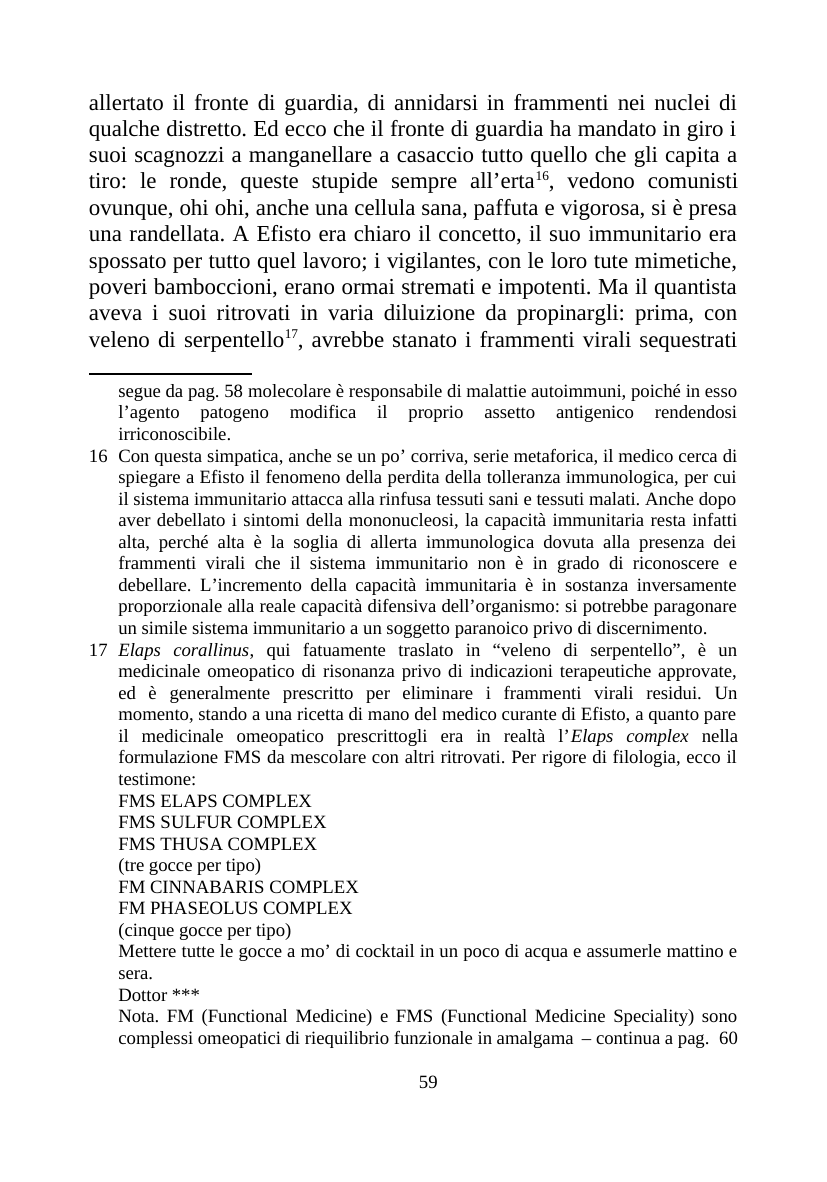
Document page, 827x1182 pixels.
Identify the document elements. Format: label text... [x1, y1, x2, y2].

text Nota. FM (Functional Medicine) e FMS (Functional Medicine Speciality) sono complessi omeopatici di riequilibrio funzionale in amalgama di più rimedi basati sul principio della relazione di risonanza. Potenziati da specifiche diluizioni, tali rimedi determinano la vibrazione di specifiche strutture cellulari sane, e grazie alla conseguente insorgenza di due tipi di onde (quella fisiologica emessa dal tessuto sano e quella scaturita dagli FM e dagli FMS), per effetto di risonanza si genera una nuova onda elettromagnetica di guarigione, la quale innesca l’amplificazione dei movimenti oscillatori delle membrane determinando nei tessuti sani l’attivazione dei processi metabolici e di difesa antinfiammatori, mentre in quelli danneggiati stimola la detossificazione dell’ambiente cellulare, da quello intra a quello extra: un processo, vien da dire, sciamanico, e apparentemente di fascinosa magia. [89, 1005, 738, 1048]
text FM CINNABARIS COMPLEX [89, 876, 738, 897]
text Con questa simpatica, anche se un po’ corriva, serie metaforica, il medico cerca di spiegare a Efisto il fenomeno della perdita della tolleranza immunologica, per cui il sistema immunitario attacca alla rinfusa tessuti sani e tessuti malati. Anche dopo aver debellato i sintomi della mononucleosi, la capacità immunitaria resta infatti alta, perché alta è la soglia di allerta immunologica dovuta alla presenza dei frammenti virali che il sistema immunitario non è in grado di riconoscere e debellare. L’incremento della capacità immunitaria è in sostanza inversamente proporzionale alla reale capacità difensiva dell’organismo: si potrebbe paragonare un simile sistema immunitario a un soggetto paranoico privo di discernimento. [89, 444, 738, 638]
text FMS THUSA COMPLEX [89, 833, 738, 854]
text (tre gocce per tipo) [89, 854, 738, 876]
text Con quel poco di sussistenza che gli era rimasta, si era ritirato a vivere in una casetta in collina. Eternamente stanco, eternamente seduto, passava le giornate come un vecchio senza più forze. Si svegliava verso mezzogiorno, intorpidito e scemo, mentre il sole dilagava sui colli, gli altri uomini erano svegli da cinque ore, avevano prodotto, avevano amato, avevano goduto di quella mattinata contro il cui apice lui bestemmiava. Le cose peggiorarono quando tornò dal medico quantistico. Il dottrinario lo affabulò con le nuove teorie copernicane di quella scienza elitaria, ed Efisto si compiacque di quelle teorie, costruzioni intellettuali che lo esaltavano: elettrodi capaci di captare le frequenze emesse da ogni singola cellula del corpo e di dialogare in feedback con il testone elettronico del computer; ed ecco la mappatura del corpo di Efisto, iconizzato sul monitor, mentre impugna due manipoli biorisonanti e cinque elettrodi lo collegano al programma satellitare, un data base che tiene aggiornato il registro dei virus a spasso per il mondo, batteri e parassiti: Gioia Berta, la grande mente universale, il gingillo dei fisici Nasa, interpellata dallo strumento, risponderà con informazioni frequenziali, bombarderà il batterio ostile con onde speculari, risonando a precisa altezza e annientandolo, come il soprano che manda in frantumi il cristallo. Il medico avverte Efisto che l’Epstein-Barr è virus birbante, della famigliola herpes, capace di spacciarsi per vitalissima cellula e, allertato il fronte di guardia, di annidarsi in frammenti nei nuclei di qualche distretto. Ed ecco che il fronte di guardia ha mandato in giro i suoi scagnozzi a manganellare a casaccio tutto quello che gli capita a tiro: le ronde, queste stupide sempre all’erta, vedono comunisti ovunque, ohi ohi, anche una cellula sana, paffuta e vigorosa, si è presa una randellata. A Efisto era chiaro il concetto, il suo immunitario era spossato per tutto quel lavoro; i vigilantes, con le loro tute mimetiche, poveri bamboccioni, erano ormai stremati e impotenti. Ma il quantista aveva i suoi ritrovati in varia diluizione da propinargli: prima, con veleno di serpentello, avrebbe stanato i frammenti virali sequestrati nelle cellule, poi, con citochine e interferoni, avrebbe donato nuovo lume d’intelligenza al sistema che avrebbe ricuperato l’arte di distinguere e attaccare il nemico. Efisto sarebbe tornato nuovo in pochi mesi, fu la promessa dell’uomo di scienza. Passarono sei mesi, ed Efisto vegetava. Non che quei ritrovati non fossero utili, se non altro a drenarne reni e visceri, ma Efisto, divenuto ormai subdolo verso sé stesso, trasse dalla diagnosi del medico nuovo incentivo alla disperazione, e la sonnolenza degenerò in letargismo. Riemergendo da sonni catatonici, mai ristoratori, aveva più sonno di prima; verso mezzogiorno faceva colazione, e subito risprofondava in poltrona, dove piagnucolava o bestemmiava rabbioso, secondo i casi. Mamma, non ce la faccio, diceva a sé stesso, serrando le mascelle e digrignando i denti. Davvero non ce la faceva: immerso in un sopore apatico, faceva qualche passo nel bosco, raccoglieva legna secca per la stufa (sì, Efisto viveva bucolicamente, in rustico secluso, coi muri in pietra esposti a mezzogiorno che parevano un annuncio di felicità), e trascinandosi penosamente faceva arrivare l’ora di pranzo. In quel circolo vizioso di ripetizioni che era diventata la sua vita, pranzava sempre alla stessa ora, a ridosso della colazione, buttando cibo sul caffè del tardo risveglio e sui biscotti marmellati che ancora refluavano su per l’esofago; poi tornava fra le coltri insozzate e dementi dei lunghi sonni, autorizzato alla siesta ciclica dal certificato medico che lo invalidava per sempre: lui era lo Stanco Cronico. Qualche volta sembrava ricuperare un po’ di vigore; si svegliava con una sensazione di ringiovanimento, faceva qualche flessione, si sbarbava, faceva colazione, ma la stanchezza lo riprendeva all’improvviso, con la stessa fiammata di quell’effimero vigore. [89, 88, 738, 352]
text FMS ELAPS COMPLEX [89, 789, 738, 811]
text Mettere tutte le gocce a mo’ di cocktail in un poco di acqua e assumerle mattino e sera. [89, 940, 738, 983]
text FMS SULFUR COMPLEX [89, 811, 738, 833]
text Dottor *** [89, 983, 738, 1005]
text Elaps corallinus, qui fatuamente traslato in “veleno di serpentello”, è un medicinale omeopatico di risonanza privo di indicazioni terapeutiche approvate, ed è generalmente prescritto per eliminare i frammenti virali residui. Un momento, stando a una ricetta di mano del medico curante di Efisto, a quanto pare il medicinale omeopatico prescrittogli era in realtà l’Elaps complex nella formulazione FMS da mescolare con altri ritrovati. Per rigore di filologia, ecco il testimone: [89, 638, 738, 789]
text Quello a cui si allude in modo un po’ grossolano nel testo è il fenomeno del cosiddetto mimetismo molecolare, una strategia usata dai microrganismi per sfuggire agli attacchi dell’organismo ospite. Il mimetismo molecolare è responsabile di malattie autoimmuni, poiché in esso l’agento patogeno modifica il proprio assetto antigenico rendendosi irriconoscibile. [89, 380, 738, 444]
text (cinque gocce per tipo) [89, 919, 738, 940]
text FM PHASEOLUS COMPLEX [89, 897, 738, 919]
